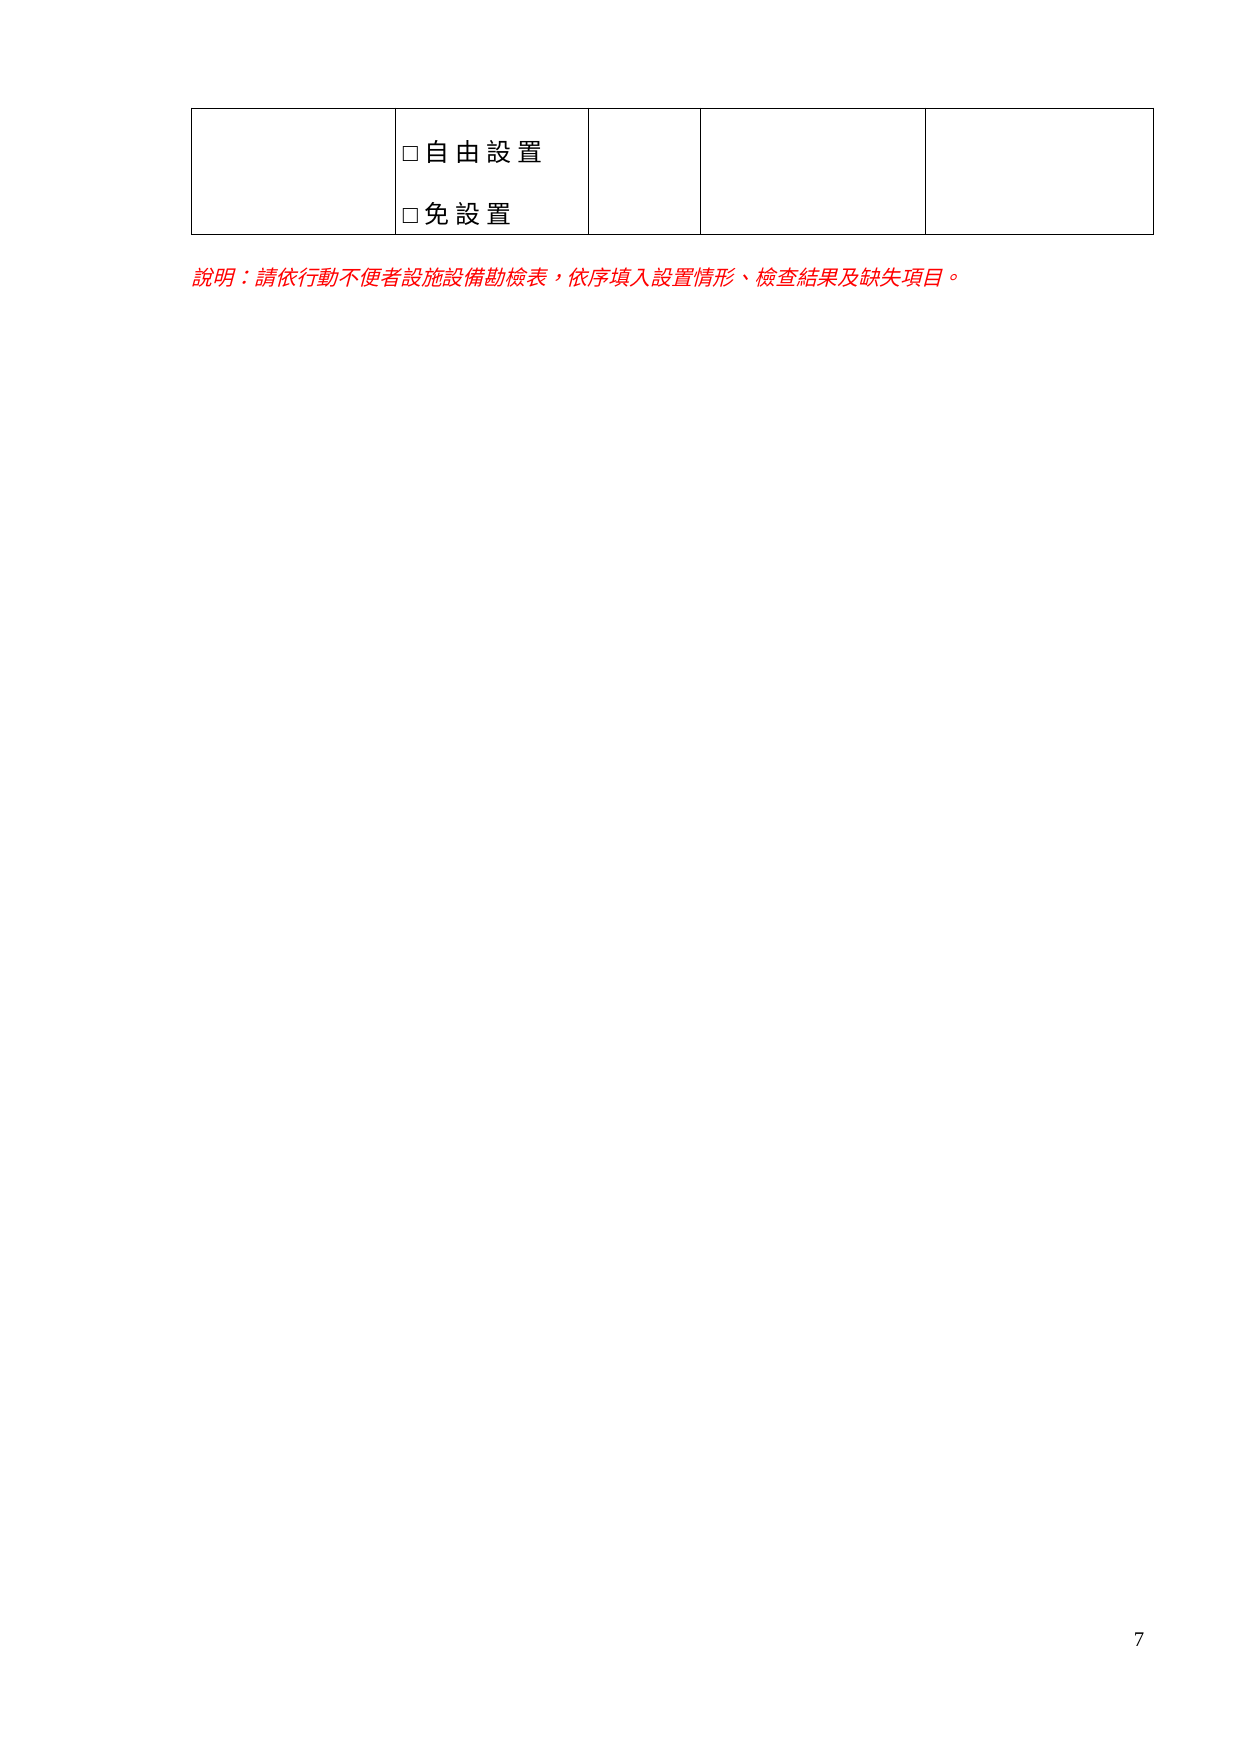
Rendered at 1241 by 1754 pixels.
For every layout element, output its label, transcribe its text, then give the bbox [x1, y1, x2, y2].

table_cell [589, 109, 700, 234]
table_cell [192, 109, 395, 234]
table_cell □自由設置 □免設置 [396, 109, 588, 234]
text 說明：請依行動不便者設施設備勘檢表，依序填入設置情形、檢查結果及缺失項目。 [192, 235, 1139, 297]
table_cell [926, 109, 1153, 234]
table_cell [701, 109, 925, 234]
